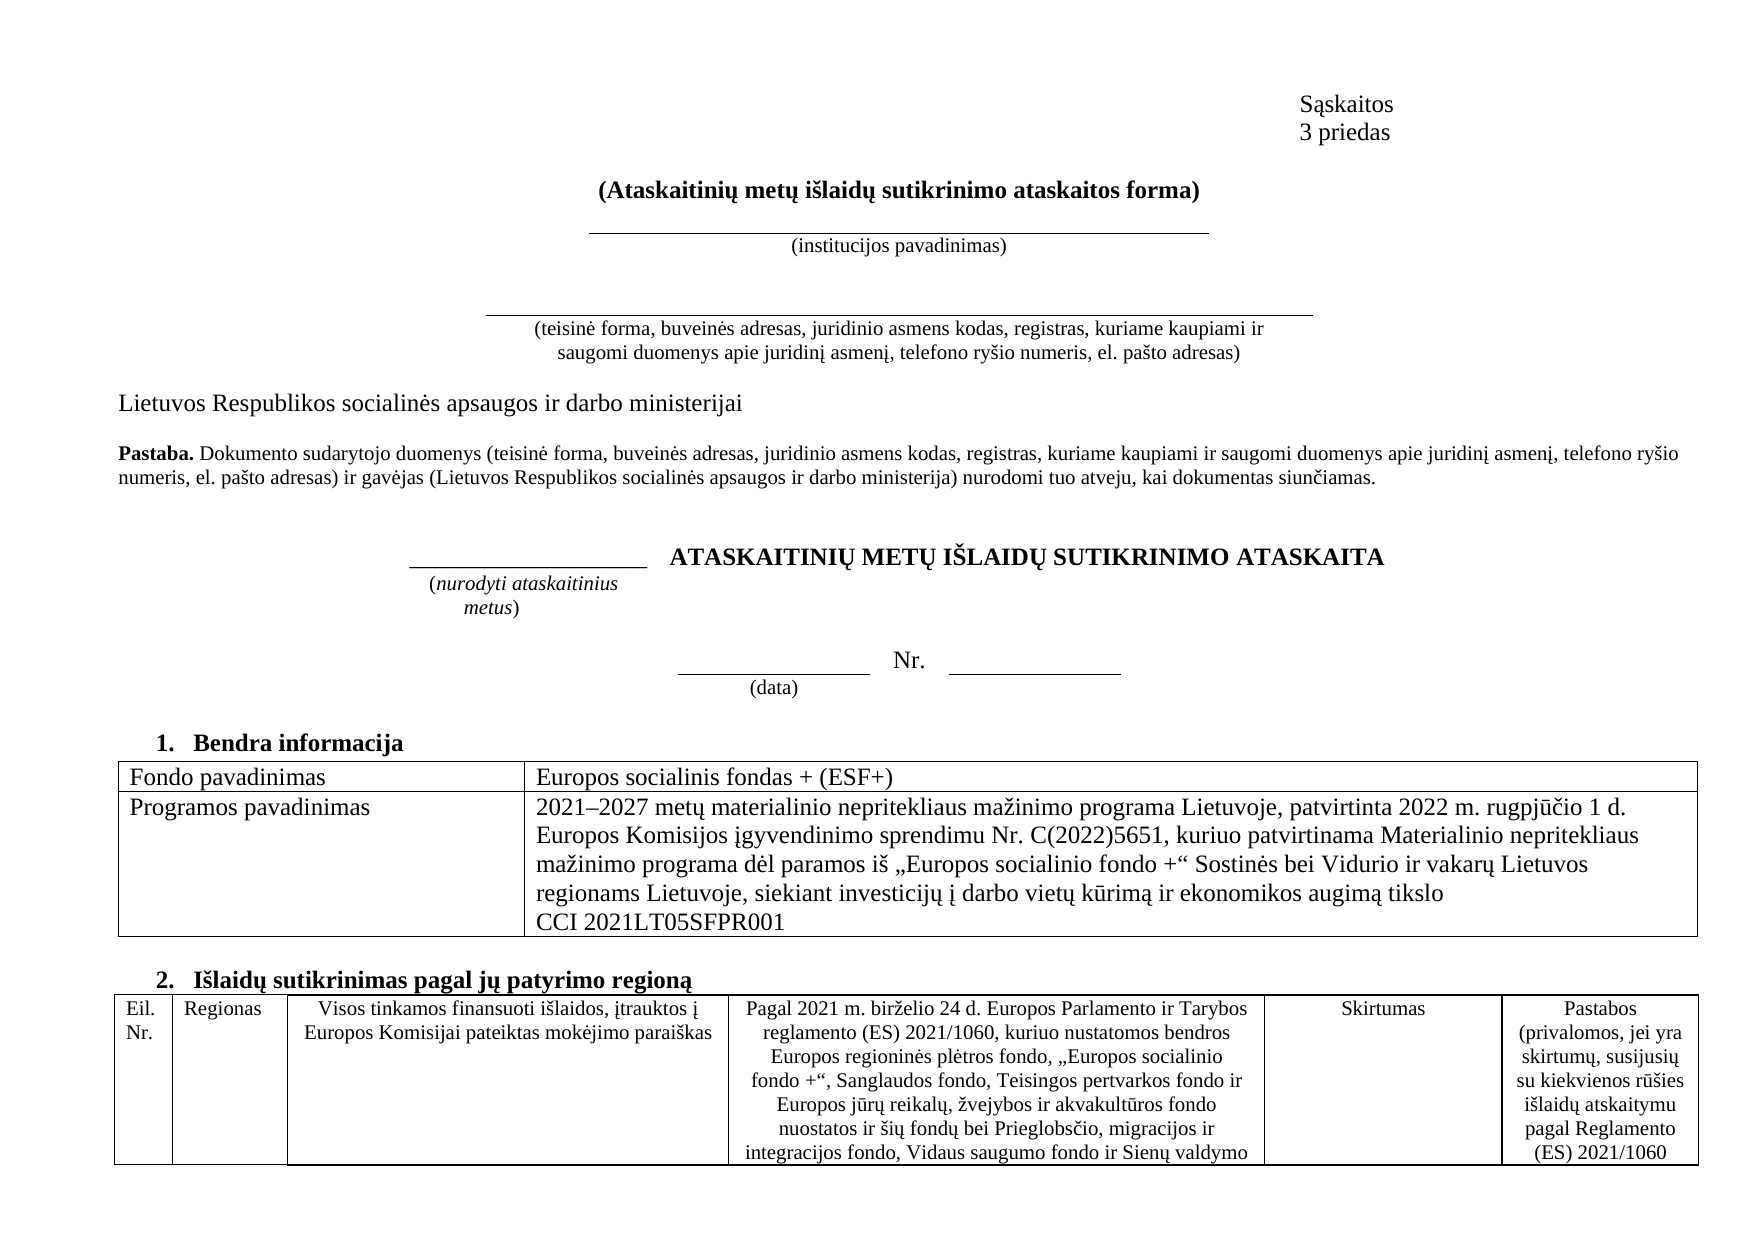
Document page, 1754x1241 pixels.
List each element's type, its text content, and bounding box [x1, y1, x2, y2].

table_header Pastabos (privalomos, jei yra skirtumų, susijusių su kiekvienos rūšies išlaidų atskaitymu pagal Reglamento (ES) 2021/1060 [1503, 996, 1698, 1164]
table_header ATASKAITINIŲ METŲ IŠLAIDŲ SUTIKRINIMO ATASKAITA [658, 542, 1680, 619]
table_header [949, 645, 1121, 674]
table_cell [870, 674, 948, 699]
text 1. Bendra informacija [156, 728, 1680, 757]
table_header Fondo pavadinimas [119, 762, 524, 791]
table_header [589, 204, 1209, 232]
table_header Nr. [870, 645, 948, 674]
table_cell (institucijos pavadinimas) [589, 234, 1209, 257]
table_header Europos socialinis fondas + (ESF+) [525, 762, 1697, 791]
table_header Visos tinkamos finansuoti išlaidos, įtrauktos į Europos Komisijai pateiktas mokėjimo paraiškas [288, 996, 728, 1164]
text Pastaba. Dokumento sudarytojo duomenys (teisinė forma, buveinės adresas, juridinio asmens kodas, registras, kuriame kaupiami ir saugomi duomenys apie juridinį asmenį, telefono ryšio numeris, el. pašto adresas) ir gavėjas (Lietuvos Respublikos socialinės apsaugos ir darbo ministerija) nurodomi tuo atveju, kai dokumentas siunčiamas. [118, 441, 1680, 489]
table_header Skirtumas [1265, 996, 1501, 1164]
text 3 priedas [1299, 117, 1680, 146]
table_cell 2021–2027 metų materialinio nepritekliaus mažinimo programa Lietuvoje, patvirtinta 2022 m. rugpjūčio 1 d. Europos Komisijos įgyvendinimo sprendimu Nr. C(2022)5651, kuriuo patvirtinama Materialinio nepritekliaus mažinimo programa dėl paramos iš „Europos socialinio fondo +“ Sostinės bei Vidurio ir vakarų Lietuvos regionams Lietuvoje, siekiant investicijų į darbo vietų kūrimą ir ekonomikos augimą tikslo CCI 2021LT05SFPR001 [525, 792, 1697, 936]
text 2. Išlaidų sutikrinimas pagal jų patyrimo regioną [156, 965, 1680, 994]
table_cell (teisinė forma, buveinės adresas, juridinio asmens kodas, registras, kuriame kaupiami ir saugomi duomenys apie juridinį asmenį, telefono ryšio numeris, el. pašto adresas) [486, 316, 1313, 364]
table_header [1699, 994, 1704, 1164]
text Lietuvos Respublikos socialinės apsaugos ir darbo ministerijai [118, 388, 1680, 417]
text (Ataskaitinių metų išlaidų sutikrinimo ataskaitos forma) [118, 175, 1680, 204]
table_header Eil. Nr. [115, 995, 172, 1164]
table_header Regionas [173, 995, 287, 1164]
table_header ___________________ (nurodyti ataskaitinius metus) [118, 542, 658, 619]
table_cell Programos pavadinimas [119, 792, 524, 936]
table_cell (data) [678, 675, 870, 699]
text Sąskaitos [1299, 89, 1680, 117]
table_header [678, 645, 870, 674]
table_header [486, 286, 1313, 315]
table_cell [949, 675, 1121, 699]
table_header Pagal 2021 m. birželio 24 d. Europos Parlamento ir Tarybos reglamento (ES) 2021/1060, kuriuo nustatomos bendros Europos regioninės plėtros fondo, „Europos socialinio fondo +“, Sanglaudos fondo, Teisingos pertvarkos fondo ir Europos jūrų reikalų, žvejybos ir akvakultūros fondo nuostatos ir šių fondų bei Prieglobsčio, migracijos ir integracijos fondo, Vidaus saugumo fondo ir Sienų valdymo [729, 996, 1264, 1164]
